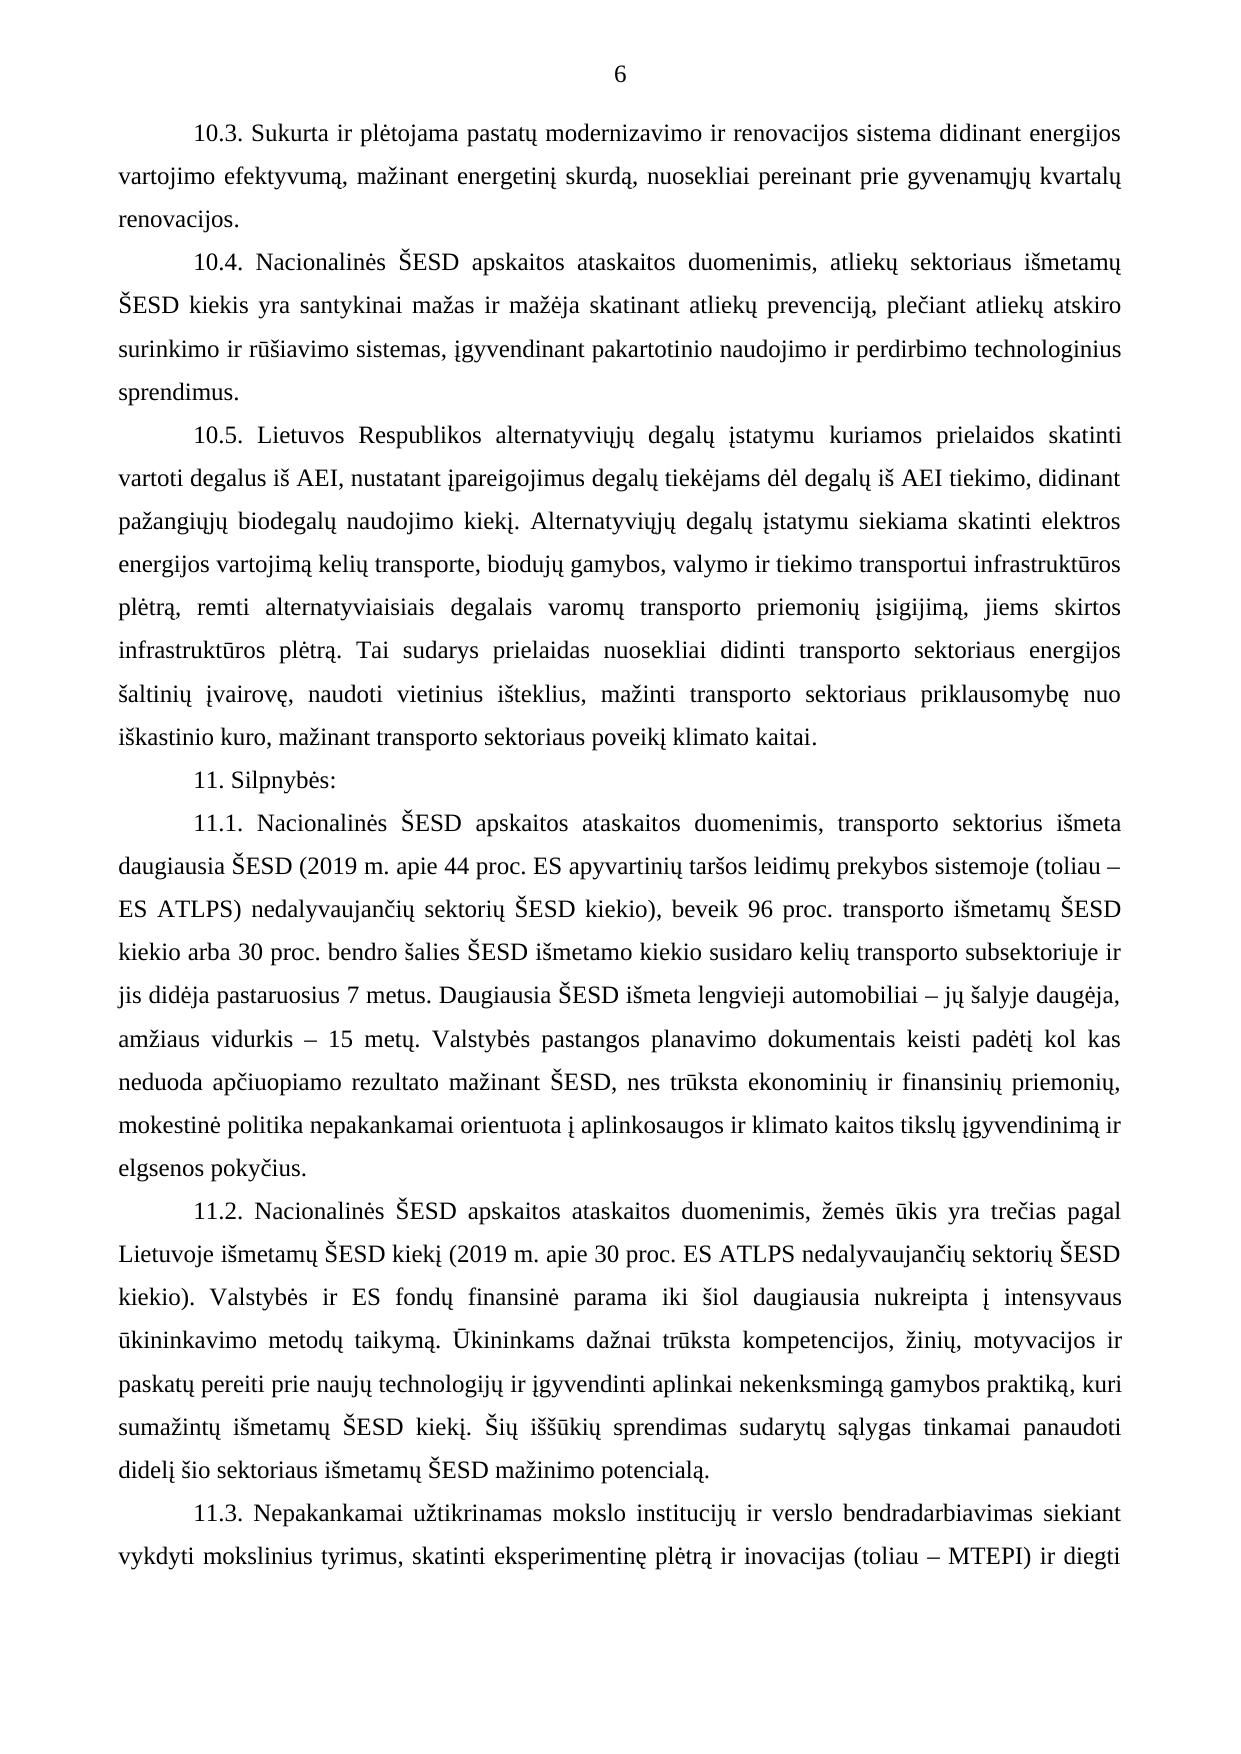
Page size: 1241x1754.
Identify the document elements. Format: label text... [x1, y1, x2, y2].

text 10.4. Nacionalinės ŠESD apskaitos ataskaitos duomenimis, atliekų sektoriaus išmetamų ŠESD kiekis yra santykinai mažas ir mažėja skatinant atliekų prevenciją, plečiant atliekų atskiro surinkimo ir rūšiavimo sistemas, įgyvendinant pakartotinio naudojimo ir perdirbimo technologinius sprendimus. [118, 247, 1122, 406]
text 11.1. Nacionalinės ŠESD apskaitos ataskaitos duomenimis, transporto sektorius išmeta daugiausia ŠESD (2019 m. apie 44 proc. ES apyvartinių taršos leidimų prekybos sistemoje (toliau – ES ATLPS) nedalyvaujančių sektorių ŠESD kiekio), beveik 96 proc. transporto išmetamų ŠESD kiekio arba 30 proc. bendro šalies ŠESD išmetamo kiekio susidaro kelių transporto subsektoriuje ir jis didėja pastaruosius 7 metus. Daugiausia ŠESD išmeta lengvieji automobiliai – jų šalyje daugėja, amžiaus vidurkis – 15 metų. Valstybės pastangos planavimo dokumentais keisti padėtį kol kas neduoda apčiuopiamo rezultato mažinant ŠESD, nes trūksta ekonominių ir finansinių priemonių, mokestinė politika nepakankamai orientuota į aplinkosaugos ir klimato kaitos tikslų įgyvendinimą ir elgsenos pokyčius. [118, 808, 1122, 1182]
text 10.3. Sukurta ir plėtojama pastatų modernizavimo ir renovacijos sistema didinant energijos vartojimo efektyvumą, mažinant energetinį skurdą, nuosekliai pereinant prie gyvenamųjų kvartalų renovacijos. [118, 118, 1122, 233]
text 10.5. Lietuvos Respublikos alternatyviųjų degalų įstatymu kuriamos prielaidos skatinti vartoti degalus iš AEI, nustatant įpareigojimus degalų tiekėjams dėl degalų iš AEI tiekimo, didinant pažangiųjų biodegalų naudojimo kiekį. Alternatyviųjų degalų įstatymu siekiama skatinti elektros energijos vartojimą kelių transporte, biodujų gamybos, valymo ir tiekimo transportui infrastruktūros plėtrą, remti alternatyviaisiais degalais varomų transporto priemonių įsigijimą, jiems skirtos infrastruktūros plėtrą. Tai sudarys prielaidas nuosekliai didinti transporto sektoriaus energijos šaltinių įvairovę, naudoti vietinius išteklius, mažinti transporto sektoriaus priklausomybę nuo iškastinio kuro, mažinant transporto sektoriaus poveikį klimato kaitai. [118, 420, 1122, 751]
text 11.3. Nepakankamai užtikrinamas mokslo institucijų ir verslo bendradarbiavimas siekiant vykdyti mokslinius tyrimus, skatinti eksperimentinę plėtrą ir inovacijas (toliau – MTEPI) ir diegti [118, 1498, 1122, 1570]
text 11.2. Nacionalinės ŠESD apskaitos ataskaitos duomenimis, žemės ūkis yra trečias pagal Lietuvoje išmetamų ŠESD kiekį (2019 m. apie 30 proc. ES ATLPS nedalyvaujančių sektorių ŠESD kiekio). Valstybės ir ES fondų finansinė parama iki šiol daugiausia nukreipta į intensyvaus ūkininkavimo metodų taikymą. Ūkininkams dažnai trūksta kompetencijos, žinių, motyvacijos ir paskatų pereiti prie naujų technologijų ir įgyvendinti aplinkai nekenksmingą gamybos praktiką, kuri sumažintų išmetamų ŠESD kiekį. Šių iššūkių sprendimas sudarytų sąlygas tinkamai panaudoti didelį šio sektoriaus išmetamų ŠESD mažinimo potencialą. [118, 1196, 1122, 1484]
text 11. Silpnybės: [118, 765, 1122, 794]
